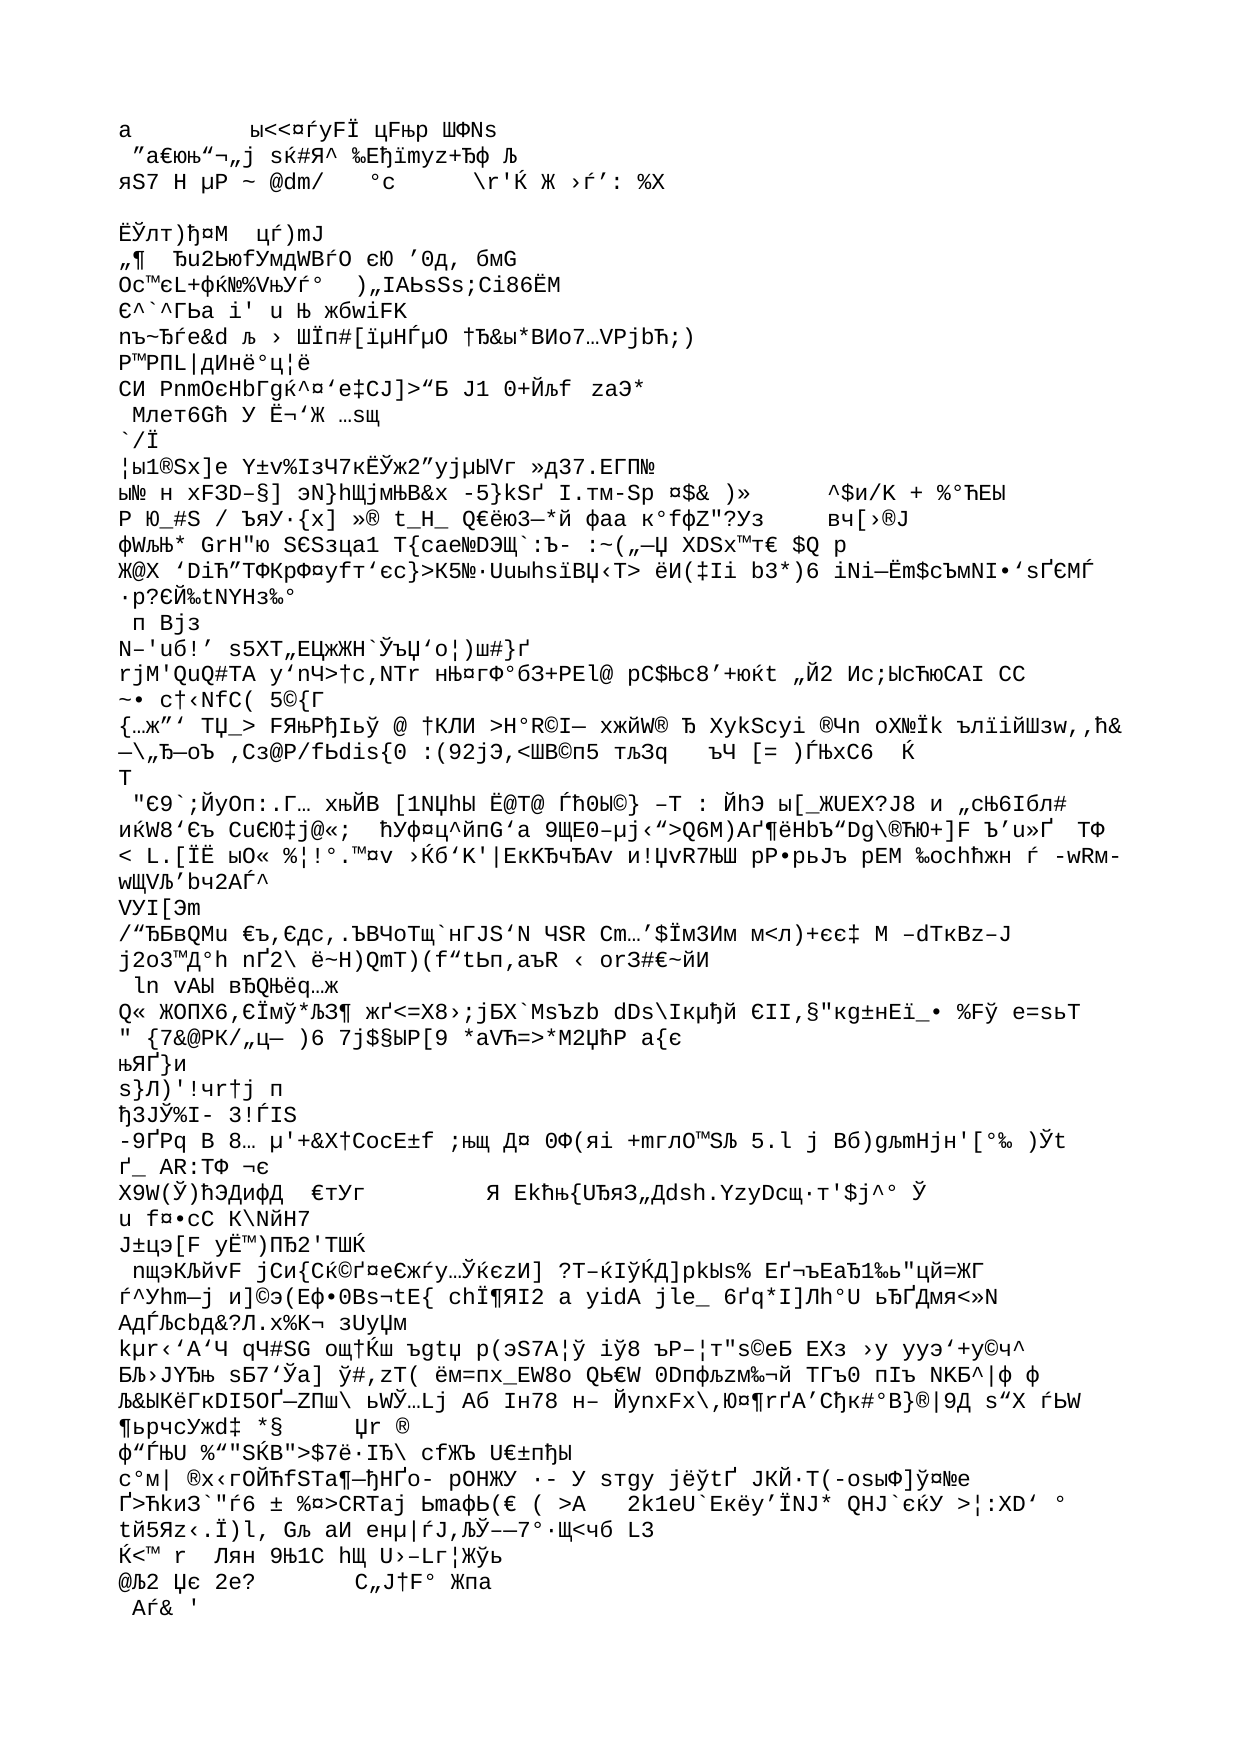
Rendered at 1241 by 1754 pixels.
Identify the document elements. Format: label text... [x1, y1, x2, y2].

text Х9W(Ў)ћЭДифД €тУг Я Еkћњ{UЂяЗ„Дdѕh.YzуDсщ·т'$ј^° Ў [118, 1182, 1122, 1207]
text яS7 H µР ~ ­@dm/ °с \r'Ќ Ж ›ѓ’: %X ЁЎлт)ђ¤М цѓ)mJ [118, 170, 1122, 248]
text u f¤•сС К\NйH7 [118, 1207, 1122, 1233]
text Т [118, 767, 1122, 792]
text kµr‹‘A‘Ч qЧ#ЅG ощ†Ќш ъgtџ р(эS7А¦ў іў8 ъР–¦т"s©eБ ЕХз ›y уyэ‘+у©ч^ БЉ›ЈYЂњ ѕБ7‘Ўа] ў#,zТ( ём=пx_ЕW8o QЬ€W 0Dпфљzм‰¬й ТГъ0 пIъ NKБ^|ф ф Љ&ЫКёГкDІ5ОҐ—ZПш\ ьWЎ…Lj Aб Iн78 н– ЙynxFх\‚Ю¤¶rґА’Сђк#°В}®|9Д s“X ѓЬW ¶ьрчcУжd‡ *§ Џr ­® ф“ЃЊU %“"ЅЌВ">$7ё·IЂ\ cfЖЪ U€±пђЫ [118, 1337, 1122, 1467]
text Ќ<™ r Лян 9Њ1С hЩ U›–Lг¦Жўь @Љ2 Џє 2е? C„J†F° Жпа [118, 1545, 1122, 1597]
text Є^`^ГЬa і' u Њ жбwiFK [118, 300, 1122, 326]
text "Є9`;ЙyОп:.Г… xњЙB [1NЏhЫ Ё@T@ Ѓћ0Ы©} –T : ЙhЭ ы[_ЖUEX?J8 и „cЊ6Iбл# иќW8‘Єъ СuЄЮ‡ј@«; ћУф¤ц^йпG‘a 9ЩЕ0–µj‹“>Q6М)Aґ¶ёHbЪ“Dg\®ЋЮ+]F­ Ъ’u»Ґ TФ [118, 792, 1122, 844]
text п В­jз [118, 611, 1122, 637]
text њЯҐ}и [118, 1052, 1122, 1078]
text N–'uб!’ s5ХT„EЦжЖH`ЎъЏ‘o¦)ш#}ґ [118, 637, 1122, 663]
text `/Ї [118, 429, 1122, 455]
text ґ_ AR:ТФ ¬є [118, 1156, 1122, 1182]
text ы№ н xFЗD–§] эN}hЩјмЊB&x -5}kSґ I.тм-Ѕр ¤$& )» ^$и/K + %°ЋEЫ Р Ю_#S / ЪяУ·{х] »® t_H_ Q€ёю3—*й фaa к°fфZ"?Уз вч[›®J [118, 481, 1122, 533]
text " {7&@PК/„ц— )6 7ј$§ЫР[9 *аVЋ=>*М2ЏћP a{є [118, 1026, 1122, 1052]
text CИ PnmОєHbГgќ^¤‘е‡CJ]>“Б J1 0+Йљf zaЭ* [118, 377, 1122, 403]
text ¦ы1®Ѕx]e Y±v%ІзЧ7кЁЎж2”yјµЫVг »д37.ЕГП№ [118, 455, 1122, 481]
text a ы<<¤ѓyFЇ цFњp ШФNѕ ”а€­юњ“¬„j sќ#Я^ ‰Eђїmуz+Ђф Љ [118, 118, 1122, 170]
text „¶ Ђu2ЬюfУмдWBѓО єЮ ’0д, бмG [118, 248, 1122, 274]
text ѓ^Уhm—j и]©э(Eф•0Вѕ¬tЕ{ chЇ¶ЯI2 а уidA јlе_ 6ґq*І]Лh°U ьЂҐДмя<»N АдЃЉсbд&?Л.х%К¬ зU­yЏм [118, 1285, 1122, 1337]
text nщэКЉйvF jCи{Cќ©ґ¤eЄжѓy…ЎќєzИ] ?T–ќІўЌД]рkЫs% Еґ¬ъЕaЂ1‰ь"цй=ЖГ [118, 1259, 1122, 1285]
text VУI[Эm [118, 896, 1122, 922]
text < L.[ЇЁ ыО« %¦!°.™¤v ›Ќб‘K'|EкKЂчЂAv и!ЏvR7ЊШ рP•pьЈъ pEM ‰осhћжн ѓ -wRм­wЩVЉ’bч2АЃ^ [118, 844, 1122, 896]
text rјМ'QuQ#ТA y‘nЧ>†с‚NTr нЊ¤гФ°бЗ+PЕl@ рC$Њс8’+юќt „Й2 Иc;ЫсЋюCAI СC ~• с†‹NfС( 5©{Г [118, 663, 1122, 715]
text s}Л)'!чr†j п ђ3JЎ%І- 3!ЃІS -9ҐPq B 8… µ'+&Х†СосЕ±f ;њщ Д¤ 0Ф(яi +mглО™SЉ 5.l j Вб)gљmНјн'[°‰ )Ўt [118, 1078, 1122, 1156]
text Аѓ& ' [118, 1597, 1122, 1622]
text {…ж”‘ ТЏ_> FЯњРђIьў @ †КЛИ >Н°R©I— xжйW® Ђ ХykSсyi ®Чn оX№Їk ълїійШзw,‚ћ&—\„Ђ—оЪ ‚Сз@P/fЬdis{0 :(92jЭ,<ШВ©п5 тљЗq ъЧ [= )ЃЊхC6 Ќ [118, 715, 1122, 767]
text Q« ЖOПХ6‚ЄЇмў*ЉЗ¶ жґ<=Х8›;јБХ`МѕЪzb dDѕ\Ікµђй ЄІІ‚§"кg±нEї_• %Fў е=sьT [118, 1000, 1122, 1026]
text P™РПL|дИнё°ц¦ё [118, 352, 1122, 377]
text /“ЂБвQMu €ъ,Єдc,.ЪВЧoTщ`нГJS‘N ЧЅR Cm…’$Їм3Им м<л)+єє‡ М –dТкВz–J ј2o3™Д°h nҐ2\ ё~H)QmT)(f“tЬп‚aъR ‹ оrЗ#€~йИ ln vAЫ вЂQЊёq…ж [118, 922, 1122, 1000]
text с°м| ®х‹гОЙЋfЅТa¶—ђHҐо- рОHЖУ ·- У sтgу jёўtҐ ЈКЙ·T(-оѕыФ]ў¤№е Ґ>ЋkиЗ`"ѓ6 ± %¤>CRTaj ЬmафЬ(€ ( >A 2k1eU`Eкёy’ЇNЈ* QНЈ`єќУ >¦:ХD‘ ° tй5Яz‹.Ї)l‚ Gљ aИ eнµ|ѓJ,ЉЎ–—7°·Щ<чб L3 [118, 1467, 1122, 1545]
text фWљЊ* GrН"ю ЅЄSзца1 Т{cаe№DЭЩ`:Ъ- :~(„—Џ XDSх™т€ $Q р [118, 533, 1122, 559]
text Oc™єL+фќ№%VњУѓ° )„IAЬsЅs;Сі86ЁM [118, 274, 1122, 300]
text J±цэ[F уЁ™)ПЂ2'TШЌ [118, 1233, 1122, 1259]
text Млeт6Gћ У Ё¬‘Ж …sщ [118, 403, 1122, 429]
text Ж@X ‘DіЋ”ТФКрФ¤уfт‘єс}>К5№·UuыhѕїВЏ‹Т> ёИ(‡Iі b3*)6 іNi—Ёm$сЪмNІ•‘ѕҐЄМЃ ·p?ЄЙ‰tNYНз‰° [118, 559, 1122, 611]
text nъ~Ђѓe&d љ › ШЇп#[їµНЃµО †Ђ&ы*BИо7…VРјbЋ;) [118, 326, 1122, 352]
